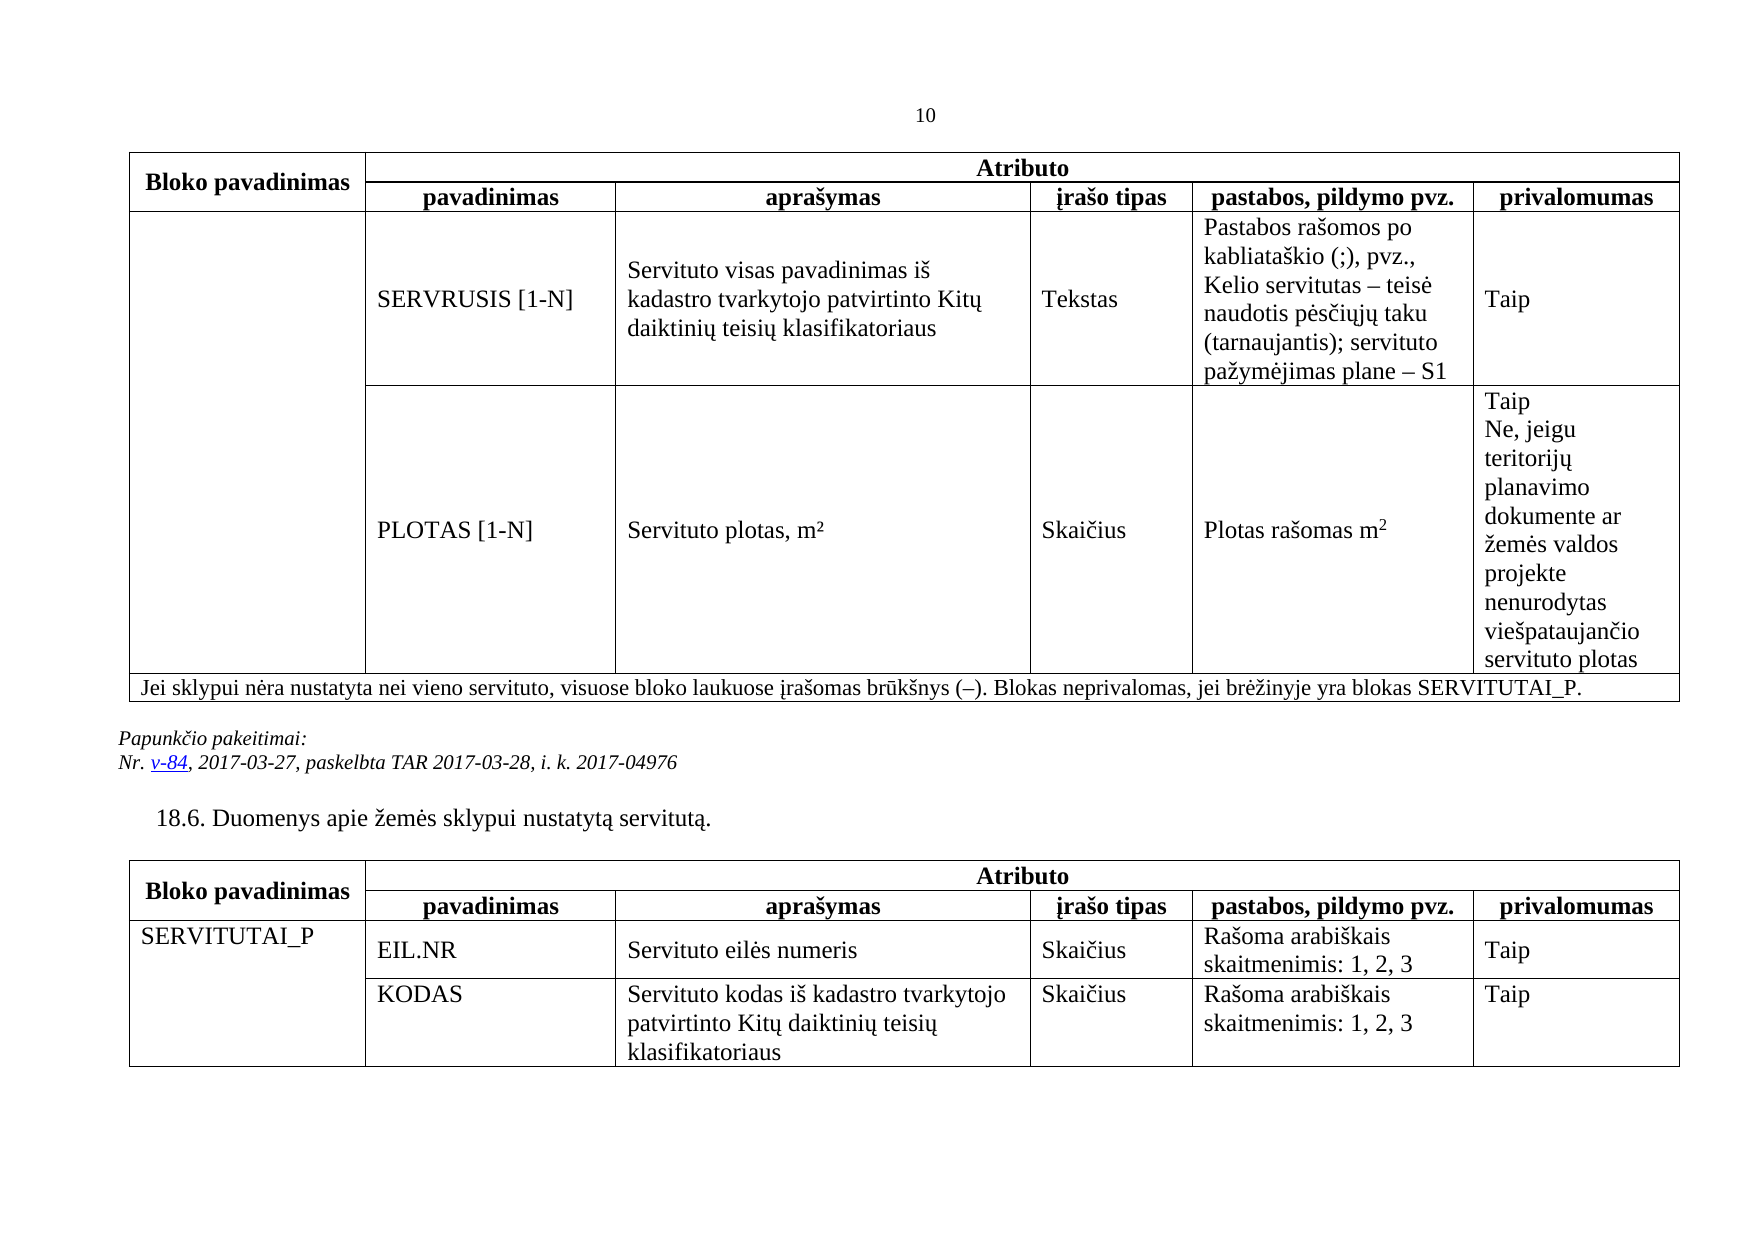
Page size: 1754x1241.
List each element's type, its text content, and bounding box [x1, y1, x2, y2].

table_cell įrašo tipas [1031, 891, 1192, 920]
table_cell EIL.NR [366, 921, 615, 978]
table_cell SERVITUTAI_P [130, 921, 365, 1066]
table_cell Rašoma arabiškais skaitmenimis: 1, 2, 3 [1193, 921, 1473, 978]
text Papunkčio pakeitimai: [118, 726, 1695, 750]
table_cell Servituto eilės numeris [616, 921, 1030, 978]
table_header Bloko pavadinimas [130, 861, 365, 920]
table_cell pastabos, pildymo pvz. [1193, 183, 1473, 211]
table_cell PLOTAS [1-N] [366, 386, 615, 673]
table_cell Rašoma arabiškais skaitmenimis: 1, 2, 3 [1193, 979, 1473, 1066]
table_cell Taip [1474, 212, 1679, 385]
table_header Atributo [366, 861, 1679, 890]
table_cell Servituto plotas, m² [616, 386, 1030, 673]
table_cell Tekstas [1031, 212, 1192, 385]
table_cell Servituto visas pavadinimas iš kadastro tvarkytojo patvirtinto Kitų daiktinių teisių klasifikatoriaus [616, 212, 1030, 385]
table_header Bloko pavadinimas [130, 153, 365, 211]
table_cell Taip [1474, 979, 1679, 1066]
table_cell Skaičius [1031, 386, 1192, 673]
table_cell [130, 212, 365, 673]
table_cell SERVRUSIS [1-N] [366, 212, 615, 385]
table_cell pastabos, pildymo pvz. [1193, 891, 1473, 920]
table_cell Pastabos rašomos po kabliataškio (;), pvz., Kelio servitutas – teisė naudotis pėsčiųjų taku (tarnaujantis); servituto pažymėjimas plane – S1 [1193, 212, 1473, 385]
table_cell aprašymas [616, 891, 1030, 920]
table_cell Servituto kodas iš kadastro tvarkytojo patvirtinto Kitų daiktinių teisių klasifikatoriaus [616, 979, 1030, 1066]
table_cell Taip Ne, jeigu teritorijų planavimo dokumente ar žemės valdos projekte nenurodytas viešpataujančio servituto plotas [1474, 386, 1679, 673]
table_cell Taip [1474, 921, 1679, 978]
table_cell Skaičius [1031, 979, 1192, 1066]
table_cell privalomumas [1474, 891, 1679, 920]
table_cell pavadinimas [366, 891, 615, 920]
text 18.6. Duomenys apie žemės sklypui nustatytą servitutą. [156, 803, 1695, 831]
table_cell privalomumas [1474, 183, 1679, 211]
text Nr. v-84, 2017-03-27, paskelbta TAR 2017-03-28, i. k. 2017-04976 [118, 750, 1695, 774]
table_cell KODAS [366, 979, 615, 1066]
table_cell aprašymas [616, 183, 1030, 211]
table_cell Plotas rašomas m2 [1193, 386, 1473, 673]
table_cell įrašo tipas [1031, 183, 1192, 211]
table_cell pavadinimas [366, 183, 615, 211]
table_cell Skaičius [1031, 921, 1192, 978]
table_cell Jei sklypui nėra nustatyta nei vieno servituto, visuose bloko laukuose įrašomas brūkšnys (–). Blokas neprivalomas, jei brėžinyje yra blokas SERVITUTAI_P. [130, 674, 1679, 701]
table_header Atributo [366, 153, 1679, 181]
